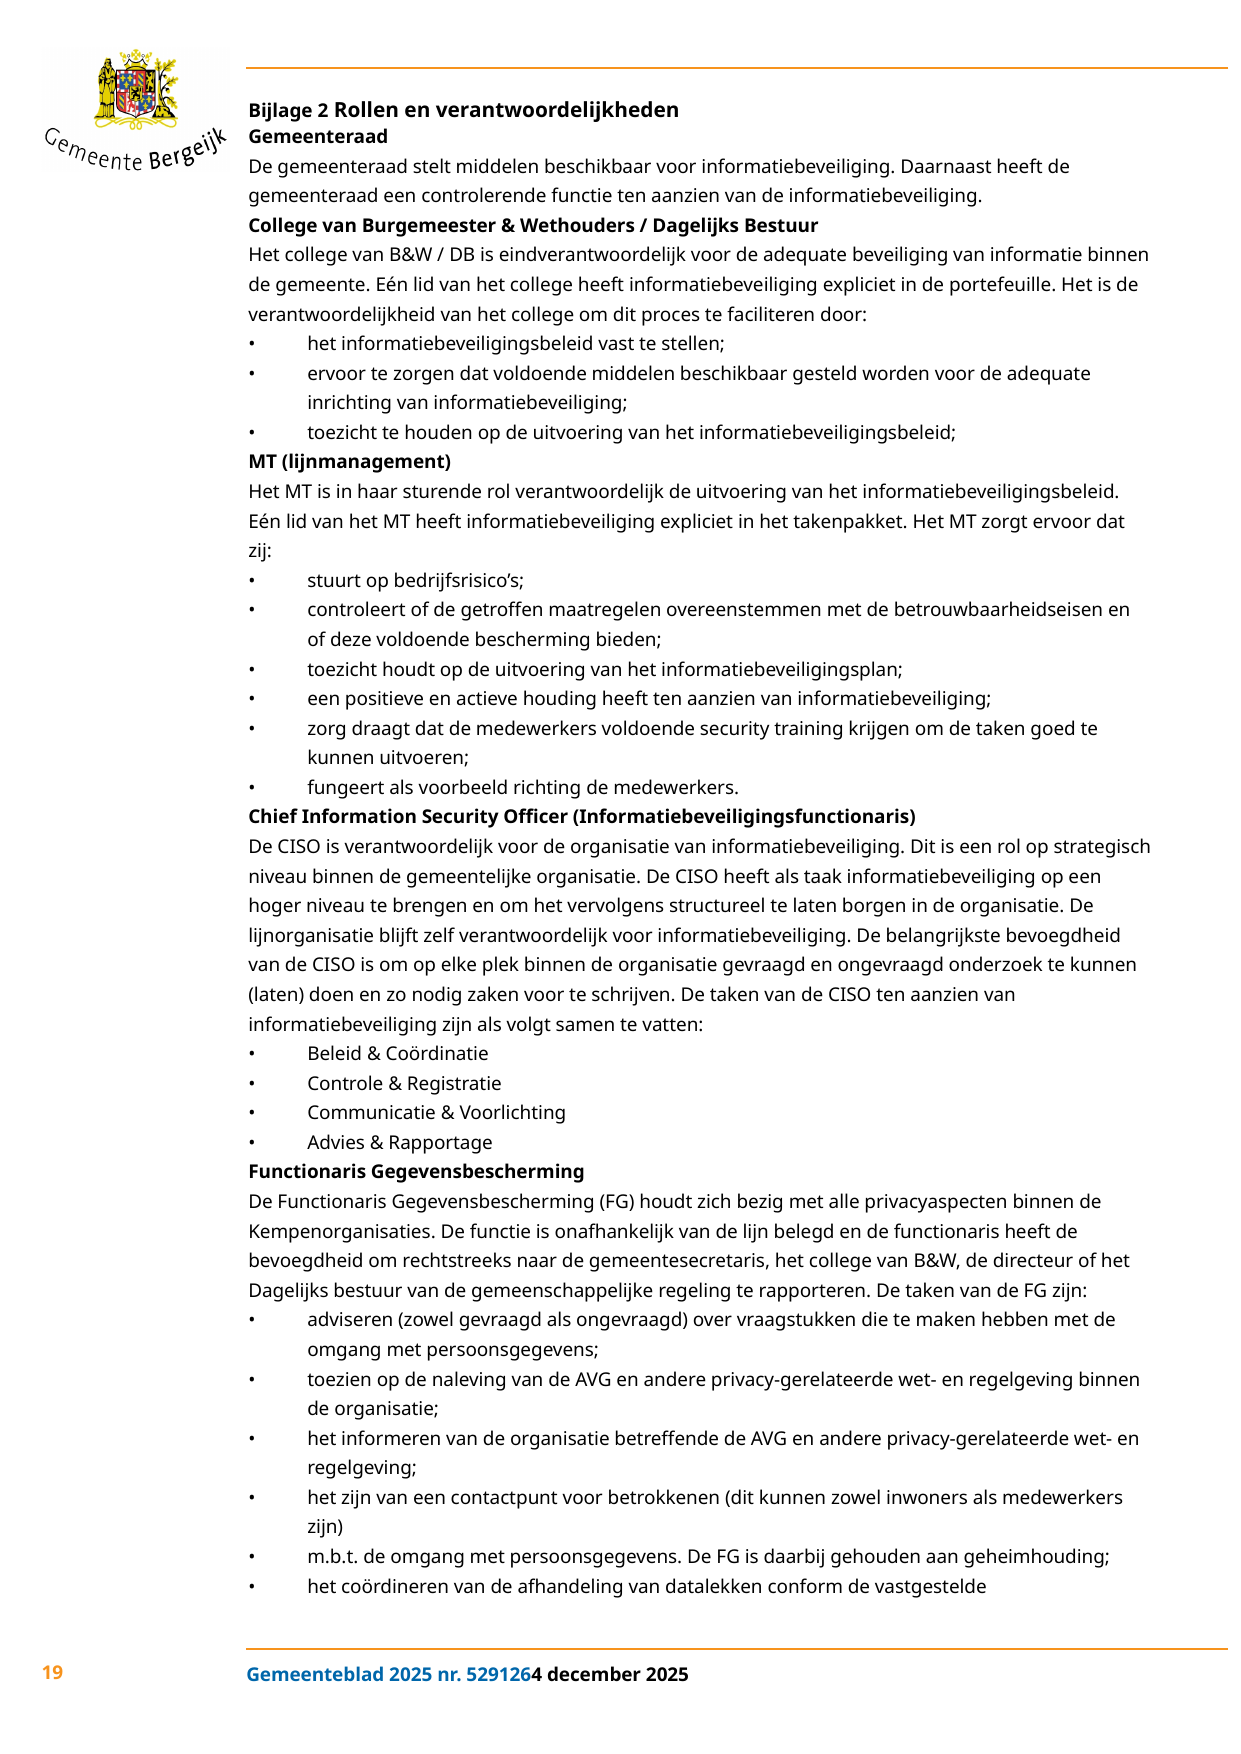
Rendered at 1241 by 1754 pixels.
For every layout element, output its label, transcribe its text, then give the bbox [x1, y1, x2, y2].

text De Functionaris Gegevensbescherming (FG) houdt zich bezig met alle privacyaspecten binnen de Kempenorganisaties. De functie is onafhankelijk van de lijn belegd en de functionaris heeft de bevoegdheid om rechtstreeks naar de gemeentesecretaris, het college van B&W, de directeur of het Dagelijks bestuur van de gemeenschappelijke regeling te rapporteren. De taken van de FG zijn: [248, 1188, 1152, 1303]
list Beleid & Coördinatie [248, 1040, 1152, 1066]
list stuurt op bedrijfsrisico’s; [248, 567, 1152, 593]
list het coördineren van de afhandeling van datalekken conform de vastgestelde [248, 1573, 1152, 1599]
list het zijn van een contactpunt voor betrokkenen (dit kunnen zowel inwoners als medewerkers zijn) [248, 1484, 1152, 1539]
list een positieve en actieve houding heeft ten aanzien van informatiebeveiliging; [248, 685, 1152, 711]
list Communicatie & Voorlichting [248, 1099, 1152, 1125]
picture [41, 47, 231, 172]
list het informeren van de organisatie betreffende de AVG en andere privacy-gerelateerde wet- en regelgeving; [248, 1425, 1152, 1480]
text Chief Information Security Officer (Informatiebeveiligingsfunctionaris) [248, 804, 1152, 829]
list adviseren (zowel gevraagd als ongevraagd) over vraagstukken die te maken hebben met de omgang met persoonsgegevens; [248, 1307, 1152, 1362]
text De CISO is verantwoordelijk voor de organisatie van informatiebeveiliging. Dit is een rol op strategisch niveau binnen de gemeentelijke organisatie. De CISO heeft als taak informatiebeveiliging op een hoger niveau te brengen en om het vervolgens structureel te laten borgen in de organisatie. De lijnorganisatie blijft zelf verantwoordelijk voor informatiebeveiliging. De belangrijkste bevoegdheid van de CISO is om op elke plek binnen de organisatie gevraagd en ongevraagd onderzoek te kunnen (laten) doen en zo nodig zaken voor te schrijven. De taken van de CISO ten aanzien van informatiebeveiliging zijn als volgt samen te vatten: [248, 833, 1152, 1037]
list toezicht te houden op de uitvoering van het informatiebeveiligingsbeleid; [248, 419, 1152, 445]
list Controle & Registratie [248, 1070, 1152, 1096]
list toezicht houdt op de uitvoering van het informatiebeveiligingsplan; [248, 656, 1152, 682]
list fungeert als voorbeeld richting de medewerkers. [248, 774, 1152, 800]
list controleert of de getroffen maatregelen overeenstemmen met de betrouwbaarheidseisen en of deze voldoende bescherming bieden; [248, 597, 1152, 652]
list zorg draagt dat de medewerkers voldoende security training krijgen om de taken goed te kunnen uitvoeren; [248, 715, 1152, 770]
text Bijlage 2 Rollen en verantwoordelijkheden [248, 95, 1152, 123]
text Het MT is in haar sturende rol verantwoordelijk de uitvoering van het informatiebeveiligingsbeleid. Eén lid van het MT heeft informatiebeveiliging expliciet in het takenpakket. Het MT zorgt ervoor dat zij: [248, 478, 1152, 563]
text De gemeenteraad stelt middelen beschikbaar voor informatiebeveiliging. Daarnaast heeft de gemeenteraad een controlerende functie ten aanzien van de informatiebeveiliging. [248, 153, 1152, 208]
text Het college van B&W / DB is eindverantwoordelijk voor de adequate beveiliging van informatie binnen de gemeente. Eén lid van het college heeft informatiebeveiliging expliciet in de portefeuille. Het is de verantwoordelijkheid van het college om dit proces te faciliteren door: [248, 242, 1152, 327]
text College van Burgemeester & Wethouders / Dagelijks Bestuur [248, 212, 1152, 238]
list het informatiebeveiligingsbeleid vast te stellen; [248, 330, 1152, 356]
list m.b.t. de omgang met persoonsgegevens. De FG is daarbij gehouden aan geheimhouding; [248, 1543, 1152, 1569]
text Functionaris Gegevensbescherming [248, 1159, 1152, 1184]
list Advies & Rapportage [248, 1129, 1152, 1155]
text MT (lijnmanagement) [248, 449, 1152, 474]
text Gemeenteraad [248, 123, 1152, 149]
list ervoor te zorgen dat voldoende middelen beschikbaar gesteld worden voor de adequate inrichting van informatiebeveiliging; [248, 360, 1152, 415]
list toezien op de naleving van de AVG en andere privacy-gerelateerde wet- en regelgeving binnen de organisatie; [248, 1366, 1152, 1421]
